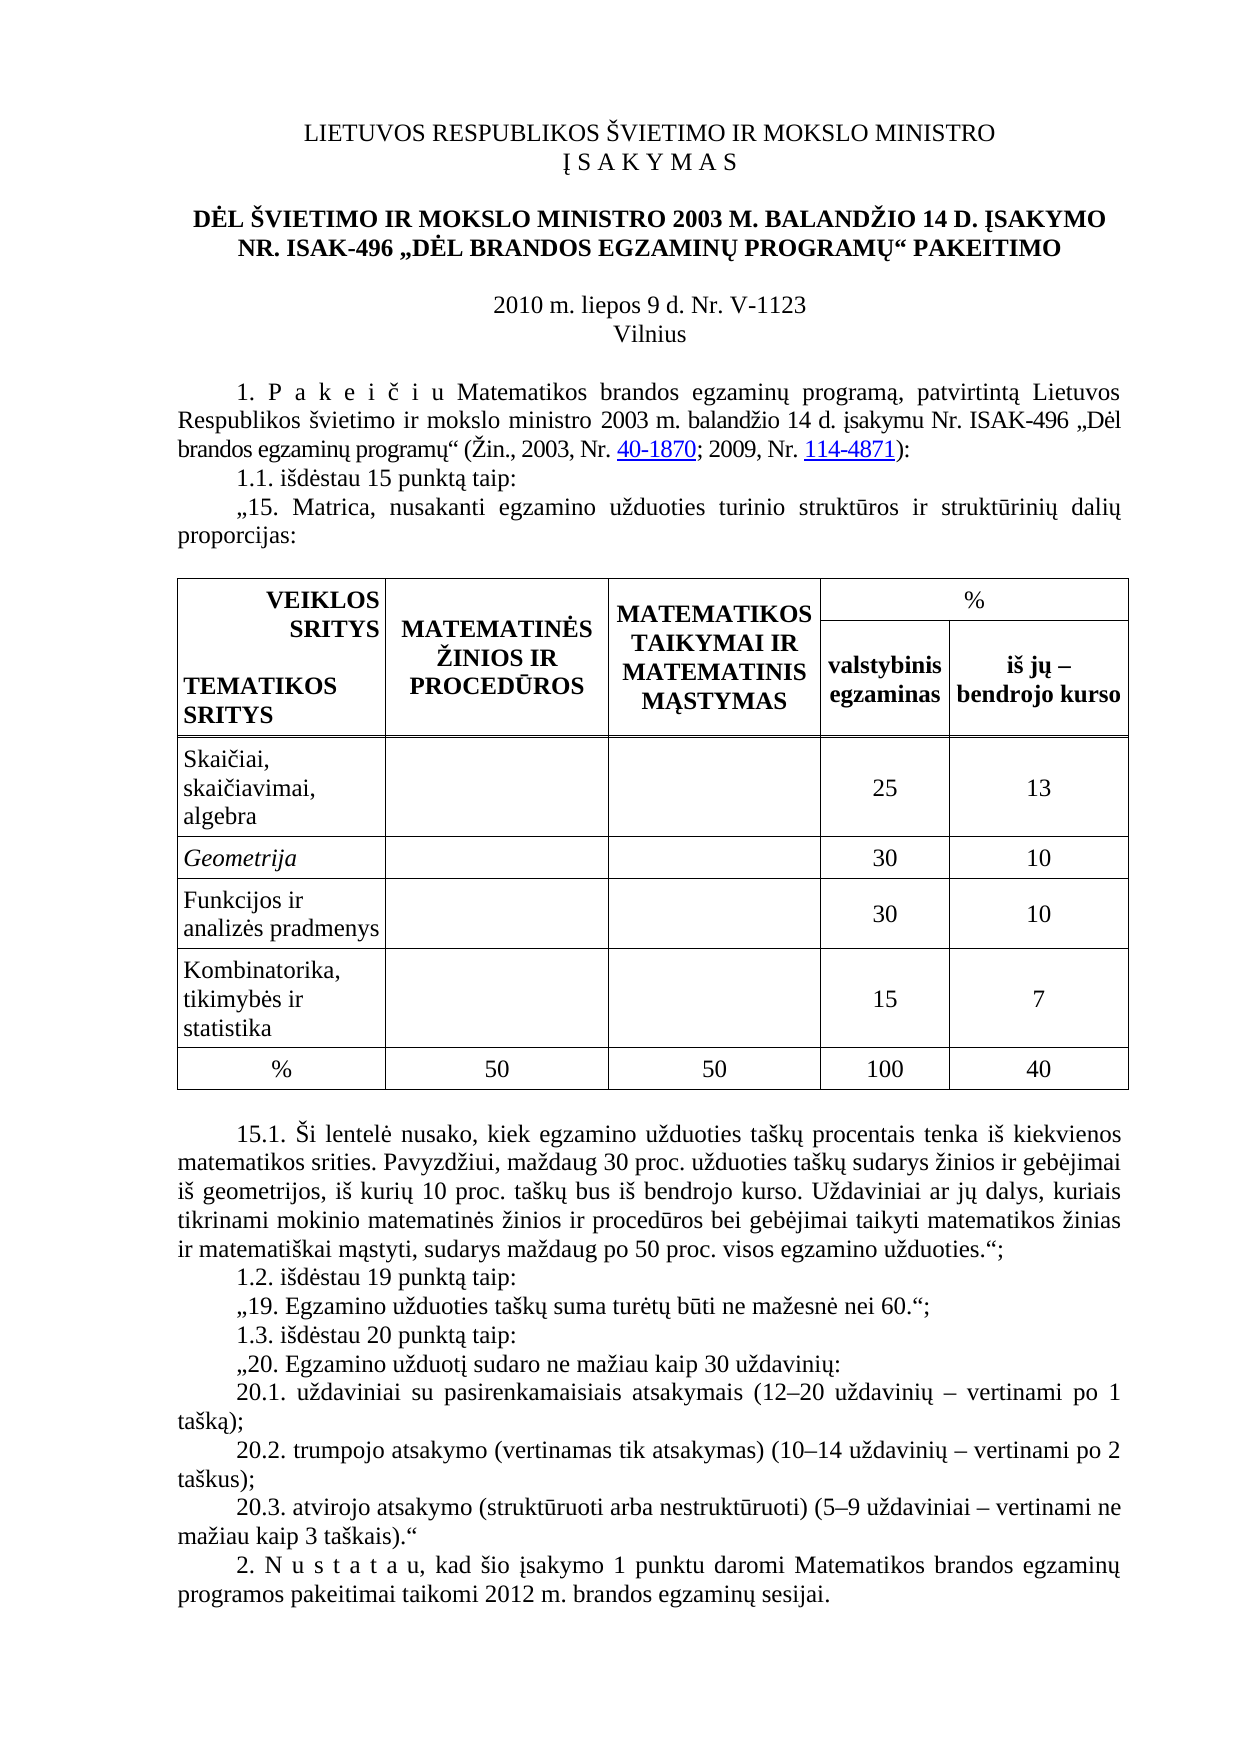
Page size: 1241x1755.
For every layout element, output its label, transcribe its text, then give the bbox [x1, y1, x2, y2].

table_cell [386, 949, 608, 1047]
text 20.2. trumpojo atsakymo (vertinamas tik atsakymas) (10–14 uždavinių – vertinami po 2 taškus); [177, 1435, 1122, 1492]
table_cell 7 [950, 949, 1128, 1047]
table_cell 25 [821, 738, 949, 836]
text Į S A K Y M A S [177, 147, 1122, 176]
table_cell 40 [950, 1048, 1128, 1089]
table_cell 100 [821, 1048, 949, 1089]
table_header % [821, 579, 1128, 620]
text „15. Matrica, nusakanti egzamino užduoties turinio struktūros ir struktūrinių dalių proporcijas: [177, 492, 1122, 549]
table_cell iš jų – bendrojo kurso [950, 621, 1128, 735]
table_cell [386, 738, 608, 836]
table_cell 10 [950, 837, 1128, 878]
text 2010 m. liepos 9 d. Nr. V-1123 [177, 291, 1122, 319]
table_header VEIKLOS SRITYS TEMATIKOS SRITYS [178, 579, 385, 735]
table_cell [609, 837, 820, 878]
text 1. P a k e i č i u Matematikos brandos egzaminų programą, patvirtintą Lietuvos Respublikos švietimo ir mokslo ministro 2003 m. balandžio 14 d. įsakymu Nr. ISAK-496 „Dėl brandos egzaminų programų“ (Žin., 2003, Nr. 40-1870; 2009, Nr. 114-4871): [177, 377, 1122, 463]
text DĖL ŠVIETIMO IR MOKSLO MINISTRO 2003 m. BALANDŽIO 14 d. ĮSAKYMO Nr. ISAK-496 „DĖL BRANDOS EGZAMINŲ PROGRAMŲ“ PAKEITIMO [177, 204, 1122, 262]
table_cell Kombinatorika, tikimybės ir statistika [178, 949, 385, 1047]
text 2. N u s t a t a u, kad šio įsakymo 1 punktu daromi Matematikos brandos egzaminų programos pakeitimai taikomi 2012 m. brandos egzaminų sesijai. [177, 1550, 1122, 1607]
text LIETUVOS RESPUBLIKOS ŠVIETIMO IR MOKSLO MINISTRO [177, 118, 1122, 147]
text 1.2. išdėstau 19 punktą taip: [177, 1262, 1122, 1291]
table_header MATEMATINĖS ŽINIOS IR PROCEDŪROS [386, 579, 608, 735]
text 1.3. išdėstau 20 punktą taip: [177, 1320, 1122, 1349]
text Vilnius [177, 319, 1122, 348]
text 1.1. išdėstau 15 punktą taip: [177, 463, 1122, 492]
table_cell [386, 879, 608, 948]
table_cell 30 [821, 837, 949, 878]
table_cell 50 [609, 1048, 820, 1089]
table_cell 50 [386, 1048, 608, 1089]
table_cell [386, 837, 608, 878]
text 15.1. Ši lentelė nusako, kiek egzamino užduoties taškų procentais tenka iš kiekvienos matematikos srities. Pavyzdžiui, maždaug 30 proc. užduoties taškų sudarys žinios ir gebėjimai iš geometrijos, iš kurių 10 proc. taškų bus iš bendrojo kurso. Uždaviniai ar jų dalys, kuriais tikrinami mokinio matematinės žinios ir procedūros bei gebėjimai taikyti matematikos žinias ir matematiškai mąstyti, sudarys maždaug po 50 proc. visos egzamino užduoties.“; [177, 1119, 1122, 1262]
table_cell [609, 738, 820, 836]
table_cell 15 [821, 949, 949, 1047]
table_cell Geometrija [178, 837, 385, 878]
text 20.1. uždaviniai su pasirenkamaisiais atsakymais (12–20 uždavinių – vertinami po 1 tašką); [177, 1377, 1122, 1435]
table_cell 13 [950, 738, 1128, 836]
table_cell Skaičiai, skaičiavimai, algebra [178, 738, 385, 836]
table_cell Funkcijos ir analizės pradmenys [178, 879, 385, 948]
table_cell valstybinis egzaminas [821, 621, 949, 735]
table_cell % [178, 1048, 385, 1089]
text „19. Egzamino užduoties taškų suma turėtų būti ne mažesnė nei 60.“; [177, 1291, 1122, 1320]
text „20. Egzamino užduotį sudaro ne mažiau kaip 30 uždavinių: [177, 1349, 1122, 1377]
table_cell 30 [821, 879, 949, 948]
table_header MATEMATIKOS TAIKYMAI IR MATEMATINIS MĄSTYMAS [609, 579, 820, 735]
table_cell [609, 879, 820, 948]
table_cell [609, 949, 820, 1047]
text 20.3. atvirojo atsakymo (struktūruoti arba nestruktūruoti) (5–9 uždaviniai – vertinami ne mažiau kaip 3 taškais).“ [177, 1492, 1122, 1550]
table_cell 10 [950, 879, 1128, 948]
